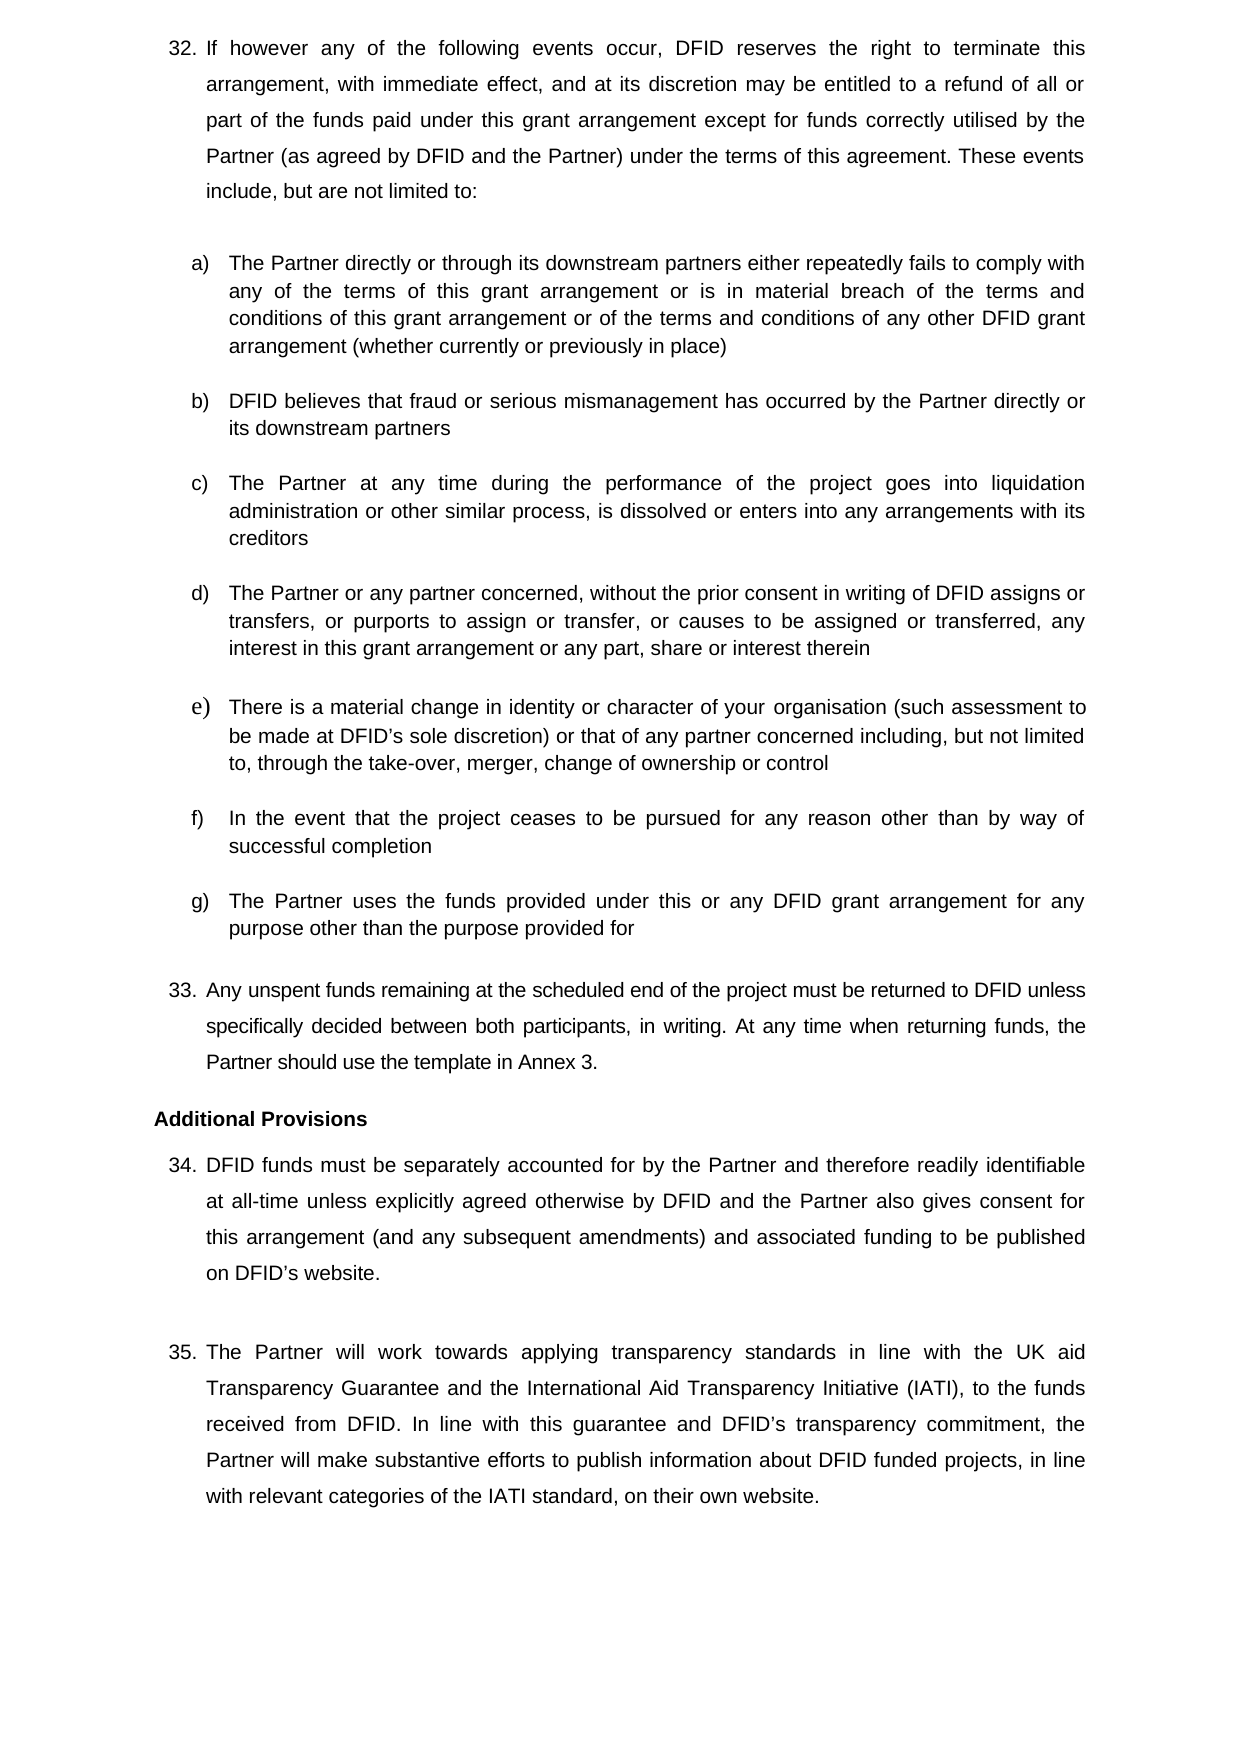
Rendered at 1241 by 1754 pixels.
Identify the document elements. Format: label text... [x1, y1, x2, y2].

list The Partner will work towards applying transparency standards in line with the UK aid Transparency Guarantee and the International Aid Transparency Initiative (IATI), to the funds received from DFID. In line with this guarantee and DFID’s transparency commitment, the Partner will make substantive efforts to publish information about DFID funded projects, in line with relevant categories of the IATI standard, on their own website. [168, 1340, 1087, 1507]
list If however any of the following events occur, DFID reserves the right to terminate this arrangement, with immediate effect, and at its discretion may be entitled to a refund of all or part of the funds paid under this grant arrangement except for funds correctly utilised by the Partner (as agreed by DFID and the Partner) under the terms of this agreement. These events include, but are not limited to: [168, 36, 1087, 203]
list The Partner or any partner concerned, without the prior consent in writing of DFID assigns or transfers, or purports to assign or transfer, or causes to be assigned or transferred, any interest in this grant arrangement or any part, share or interest therein [191, 581, 1087, 660]
list The Partner at any time during the performance of the project goes into liquidation administration or other similar process, is dissolved or enters into any arrangements with its creditors [191, 471, 1087, 550]
list There is a material change in identity or character of your organisation (such assessment to be made at DFID’s sole discretion) or that of any partner concerned including, but not limited to, through the take-over, merger, change of ownership or control [191, 691, 1087, 775]
list Any unspent funds remaining at the scheduled end of the project must be returned to DFID unless specifically decided between both participants, in writing. At any time when returning funds, the Partner should use the template in Annex 3. [168, 978, 1087, 1074]
list In the event that the project ceases to be pursued for any reason other than by way of successful completion [191, 806, 1087, 857]
list The Partner directly or through its downstream partners either repeatedly fails to comply with any of the terms of this grant arrangement or is in material breach of the terms and conditions of this grant arrangement or of the terms and conditions of any other DFID grant arrangement (whether currently or previously in place) [191, 251, 1087, 358]
list The Partner uses the funds provided under this or any DFID grant arrangement for any purpose other than the purpose provided for [191, 888, 1087, 940]
list DFID believes that fraud or serious mismanagement has occurred by the Partner directly or its downstream partners [191, 389, 1087, 440]
text Additional Provisions [153, 1107, 1087, 1131]
list DFID funds must be separately accounted for by the Partner and therefore readily identifiable at all-time unless explicitly agreed otherwise by DFID and the Partner also gives consent for this arrangement (and any subsequent amendments) and associated funding to be published on DFID’s website. [168, 1153, 1087, 1285]
